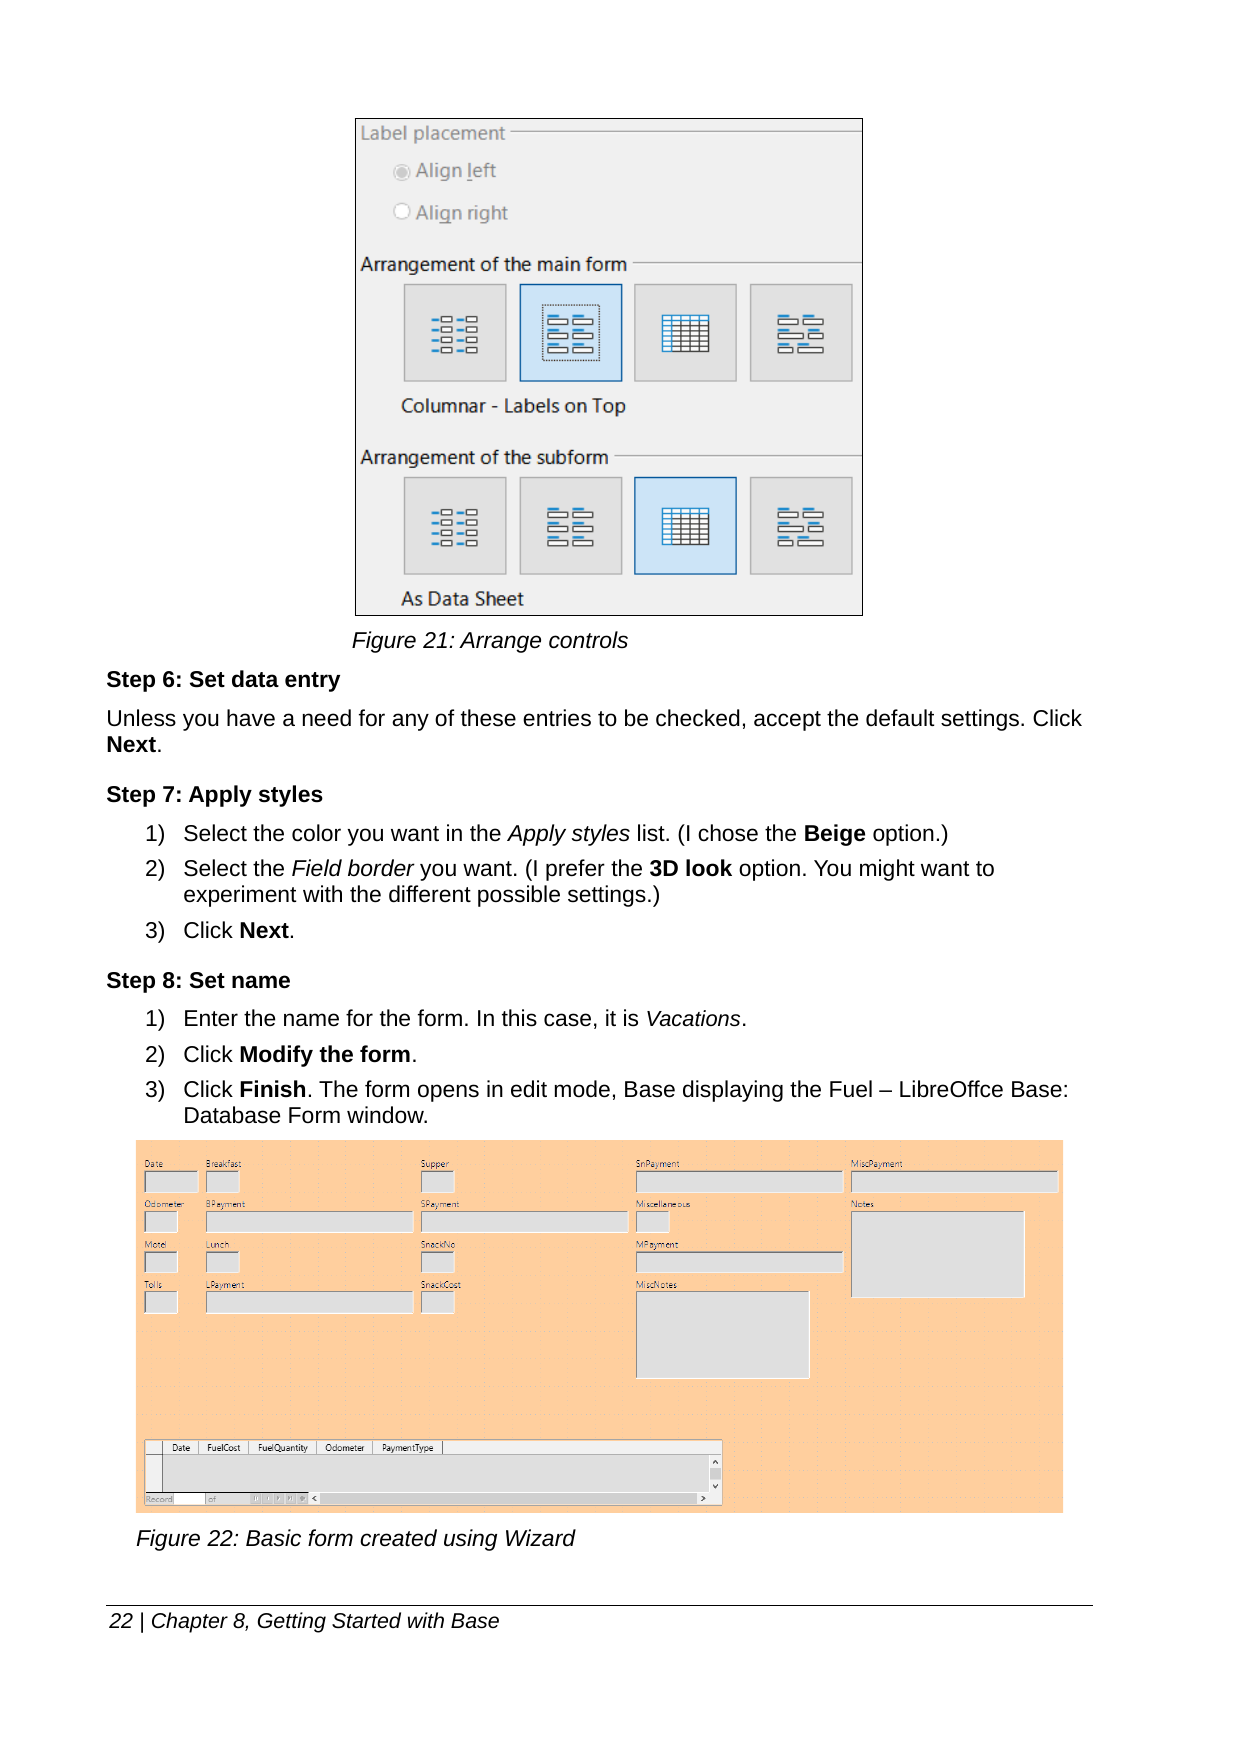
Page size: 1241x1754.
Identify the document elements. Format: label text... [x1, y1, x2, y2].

picture [356, 119, 862, 615]
text Step 8: Set name [106, 967, 1093, 993]
list Select the Field border you want. (I prefer the 3D look option. You might want to experiment with the different possible settings.) [165, 855, 1093, 908]
list Click Next. [165, 917, 1093, 943]
text Step 6: Set data entry [106, 666, 1093, 692]
list Click Modify the form. [165, 1041, 1093, 1067]
text Figure 21: Arrange controls [352, 627, 865, 654]
list Click Finish. The form opens in edit mode, Base displaying the Fuel – LibreOffce Base: Database Form window. [165, 1076, 1093, 1128]
list Select the color you want in the Apply styles list. (I chose the Beige option.) [165, 820, 1093, 846]
list Enter the name for the form. In this case, it is Vacations. [165, 1005, 1093, 1032]
text Figure 22: Basic form created using Wizard [136, 1524, 1063, 1551]
text Step 7: Apply styles [106, 781, 1093, 807]
text Unless you have a need for any of these entries to be checked, accept the default settings. Click Next. [106, 705, 1093, 757]
picture [135, 1140, 1064, 1513]
